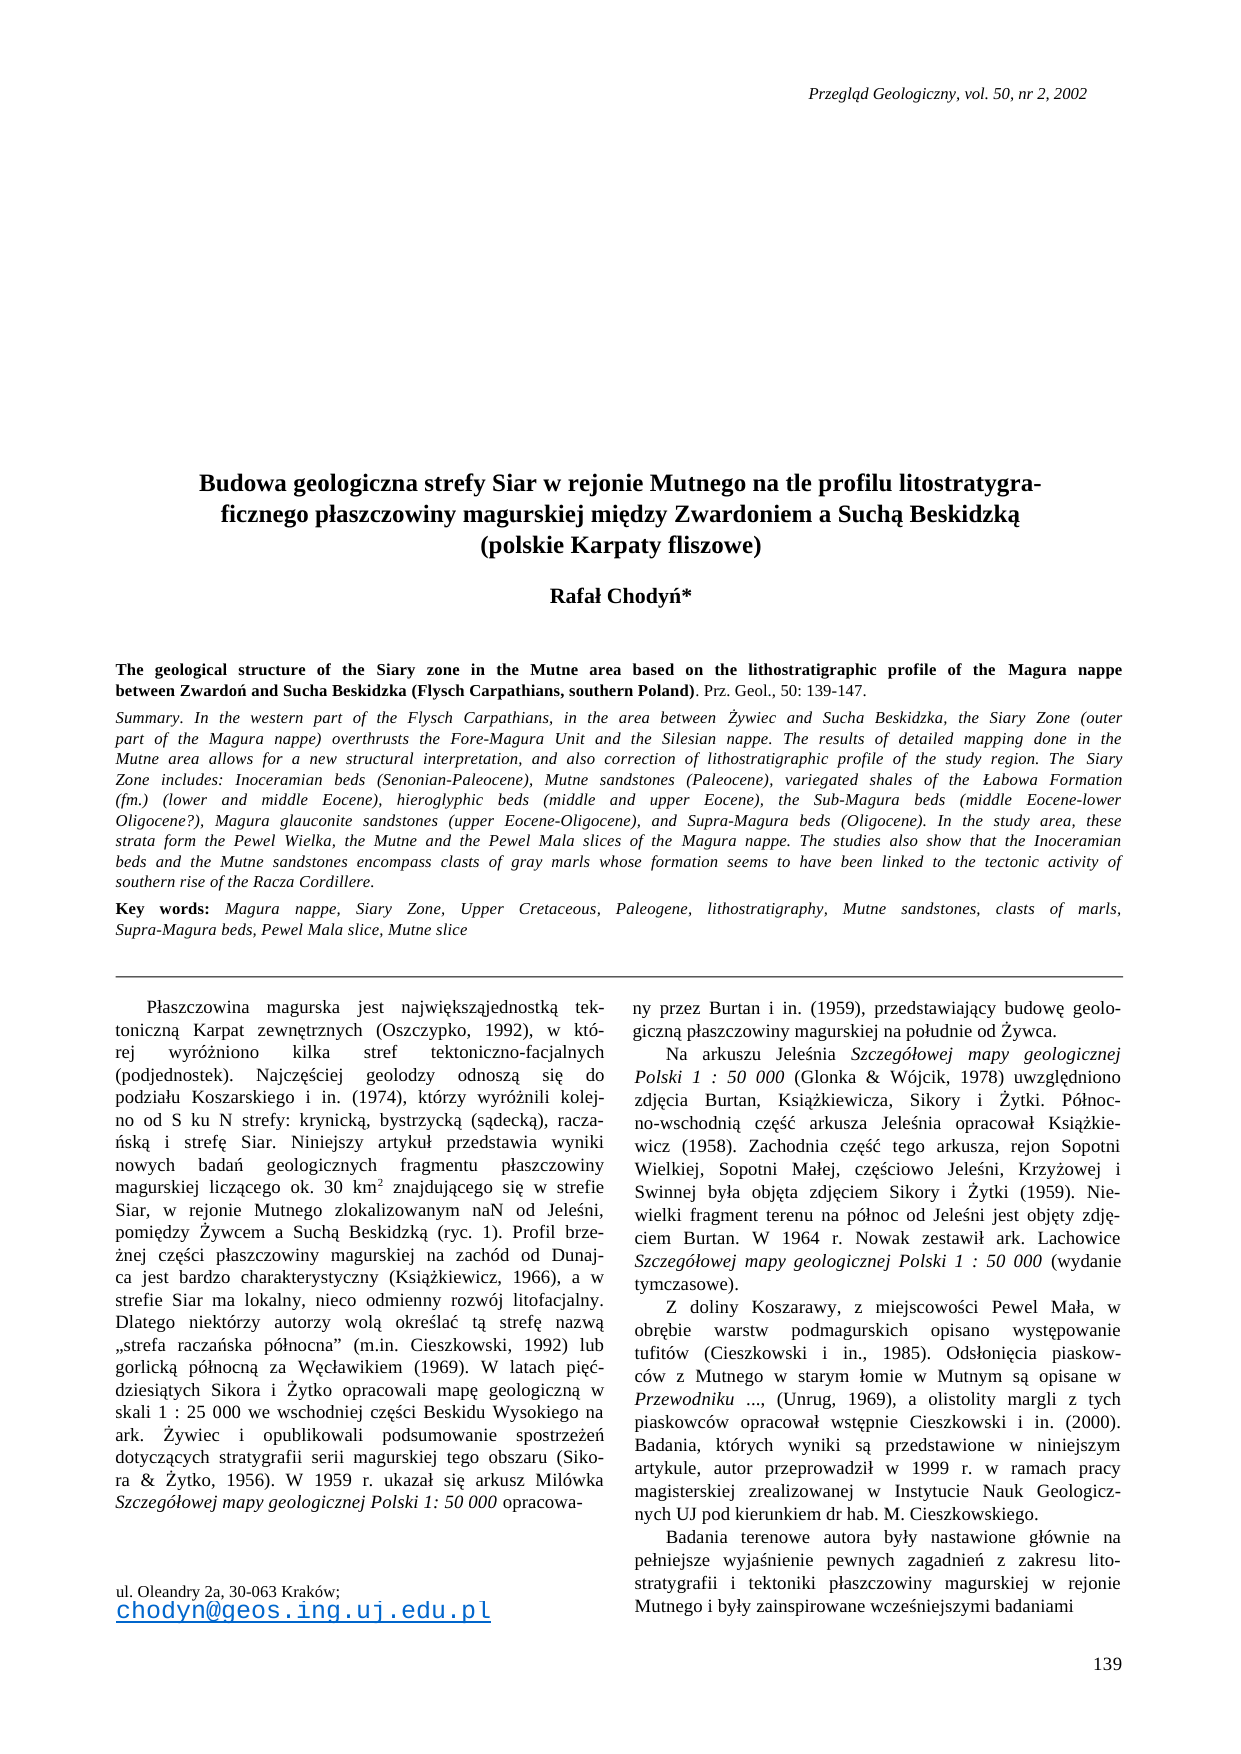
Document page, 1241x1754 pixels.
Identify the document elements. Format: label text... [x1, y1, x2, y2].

text Na arkuszu Jeleśnia Szczegółowej mapy geologicznej Polski 1 : 50 000 (Glonka & Wójcik, 1978) uwzględniono zdjęcia Burtan, Książkiewicza, Sikory i Żytki. Północ- no-wschodnią część arkusza Jeleśnia opracował Książkie- wicz (1958). Zachodnia część tego arkusza, rejon Sopotni Wielkiej, Sopotni Małej, częściowo Jeleśni, Krzyżowej i Swinnej była objęta zdjęciem Sikory i Żytki (1959). Nie- wielki fragment terenu na północ od Jeleśni jest objęty zdję- ciem Burtan. W 1964 r. Nowak zestawił ark. Lachowice Szczegółowej mapy geologicznej Polski 1 : 50 000 (wydanie tymczasowe). [634, 1042, 1122, 1295]
text *Instytut Nauk Geologicznych, Uniwersytet Jagielloński, ul. Oleandry 2a, 30-063 Kraków; chodyn@geos.ing.uj.edu.pl [116, 1580, 594, 1629]
text Z doliny Koszarawy, z miejscowości Pewel Mała, w obrębie warstw podmagurskich opisano występowanie tufitów (Cieszkowski i in., 1985). Odsłonięcia piaskow- ców z Mutnego w starym łomie w Mutnym są opisane w Przewodniku ..., (Unrug, 1969), a olistolity margli z tych piaskowców opracował wstępnie Cieszkowski i in. (2000). Badania, których wyniki są przedstawione w niniejszym artykule, autor przeprowadził w 1999 r. w ramach pracy magisterskiej zrealizowanej w Instytucie Nauk Geologicz- nych UJ pod kierunkiem dr hab. M. Cieszkowskiego. [634, 1295, 1122, 1525]
subtitle Budowa geologiczna strefy Siar w rejonie Mutnego na tle profilu litostratygra- ficznego płaszczowiny magurskiej między Zwardoniem a Suchą Beskidzką (polskie Karpaty fliszowe) [115, 467, 1127, 560]
text Rafał Chodyń* [115, 586, 1127, 608]
text Summary. In the western part of the Flysch Carpathians, in the area between Żywiec and Sucha Beskidzka, the Siary Zone (outer part of the Magura nappe) overthrusts the Fore-Magura Unit and the Silesian nappe. The results of detailed mapping done in the Mutne area allows for a new structural interpretation, and also correction of lithostratigraphic profile of the study region. The Siary Zone includes: Inoceramian beds (Senonian-Paleocene), Mutne sandstones (Paleocene), variegated shales of the Łabowa Formation (fm.) (lower and middle Eocene), hieroglyphic beds (middle and upper Eocene), the Sub-Magura beds (middle Eocene-lower Oligocene?), Magura glauconite sandstones (upper Eocene-Oligocene), and Supra-Magura beds (Oligocene). In the study area, these strata form the Pewel Wielka, the Mutne and the Pewel Mala slices of the Magura nappe. The studies also show that the Inoceramian beds and the Mutne sandstones encompass clasts of gray marls whose formation seems to have been linked to the tectonic activity of southern rise of the Racza Cordillere. [115, 707, 1123, 892]
text 139 [630, 1656, 1122, 1674]
text ny przez Burtan i in. (1959), przedstawiający budowę geolo- giczną płaszczowiny magurskiej na południe od Żywca. [632, 996, 1122, 1042]
text Key words: Magura nappe, Siary Zone, Upper Cretaceous, Paleogene, lithostratigraphy, Mutne sandstones, clasts of marls, Supra-Magura beds, Pewel Mala slice, Mutne slice [115, 898, 1123, 940]
text Płaszczowina magurska jest największąjednostką tek- toniczną Karpat zewnętrznych (Oszczypko, 1992), w któ- rej wyróżniono kilka stref tektoniczno-facjalnych (podjednostek). Najczęściej geolodzy odnoszą się do podziału Koszarskiego i in. (1974), którzy wyróżnili kolej- no od S ku N strefy: krynicką, bystrzycką (sądecką), racza- ńską i strefę Siar. Niniejszy artykuł przedstawia wyniki nowych badań geologicznych fragmentu płaszczowiny magurskiej liczącego ok. 30 km2 znajdującego się w strefie Siar, w rejonie Mutnego zlokalizowanym naN od Jeleśni, pomiędzy Żywcem a Suchą Beskidzką (ryc. 1). Profil brze- żnej części płaszczowiny magurskiej na zachód od Dunaj- ca jest bardzo charakterystyczny (Książkiewicz, 1966), a w strefie Siar ma lokalny, nieco odmienny rozwój litofacjalny. Dlatego niektórzy autorzy wolą określać tą strefę nazwą „strefa raczańska północna” (m.in. Cieszkowski, 1992) lub gorlicką północną za Węcławikiem (1969). W latach pięć- dziesiątych Sikora i Żytko opracowali mapę geologiczną w skali 1 : 25 000 we wschodniej części Beskidu Wysokiego na ark. Żywiec i opublikowali podsumowanie spostrzeżeń dotyczących stratygrafii serii magurskiej tego obszaru (Siko- ra & Żytko, 1956). W 1959 r. ukazał się arkusz Milówka Szczegółowej mapy geologicznej Polski 1: 50 000 opracowa- [115, 996, 605, 1513]
text The geological structure of the Siary zone in the Mutne area based on the lithostratigraphic profile of the Magura nappe between Zwardoń and Sucha Beskidzka (Flysch Carpathians, southern Poland). Prz. Geol., 50: 139-147. [115, 658, 1123, 701]
text Przegląd Geologiczny, vol. 50, nr 2, 2002 [808, 86, 1087, 103]
text Badania terenowe autora były nastawione głównie na pełniejsze wyjaśnienie pewnych zagadnień z zakresu lito- stratygrafii i tektoniki płaszczowiny magurskiej w rejonie Mutnego i były zainspirowane wcześniejszymi badaniami [634, 1525, 1122, 1617]
